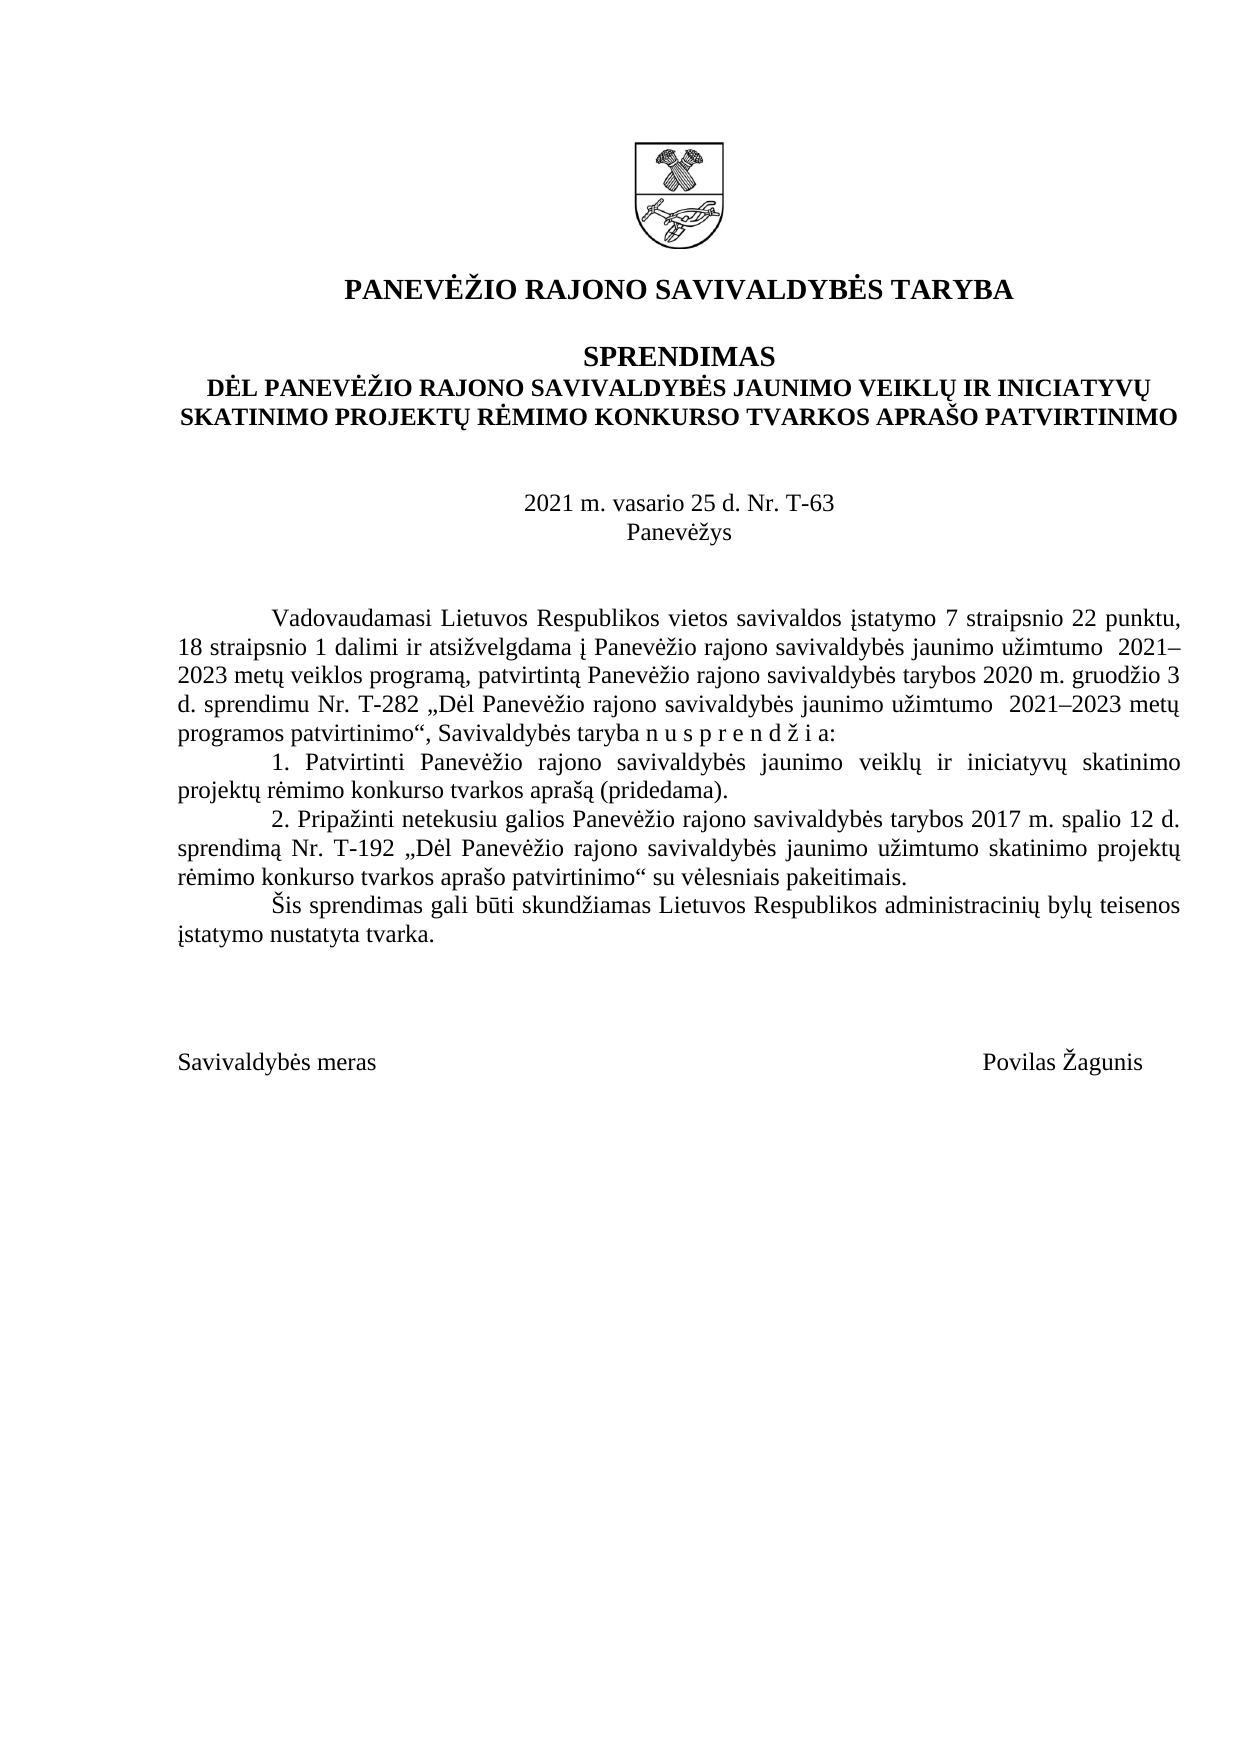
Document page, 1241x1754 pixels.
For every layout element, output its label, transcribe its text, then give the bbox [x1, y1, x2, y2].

text Savivaldybės meras Povilas Žagunis [177, 1047, 1181, 1076]
text 1. Patvirtinti Panevėžio rajono savivaldybės jaunimo veiklų ir iniciatyvų skatinimo projektų rėmimo konkurso tvarkos aprašą (pridedama). [177, 747, 1181, 804]
text Panevėžys [177, 517, 1181, 546]
text PANEVĖŽIO RAJONO SAVIVALDYBĖS TARYBA [177, 272, 1181, 306]
text Šis sprendimas gali būti skundžiamas Lietuvos Respublikos administracinių bylų teisenos įstatymo nustatyta tvarka. [177, 891, 1181, 948]
text 2021 m. vasario 25 d. Nr. T-63 [177, 488, 1181, 517]
text DĖL PANEVĖŽIO RAJONO SAVIVALDYBĖS JAUNIMO VEIKLŲ IR INICIATYVŲ SKATINIMO PROJEKTŲ RĖMIMO KONKURSO TVARKOS APRAŠO PATVIRTINIMO [177, 373, 1181, 431]
text Vadovaudamasi Lietuvos Respublikos vietos savivaldos įstatymo 7 straipsnio 22 punktu, 18 straipsnio 1 dalimi ir atsižvelgdama į Panevėžio rajono savivaldybės jaunimo užimtumo 2021–2023 metų veiklos programą, patvirtintą Panevėžio rajono savivaldybės tarybos 2020 m. gruodžio 3 d. sprendimu Nr. T-282 „Dėl Panevėžio rajono savivaldybės jaunimo užimtumo 2021–2023 metų programos patvirtinimo“, Savivaldybės taryba n u s p r e n d ž i a: [177, 603, 1181, 747]
text SPRENDIMAS [177, 339, 1181, 373]
text 2. Pripažinti netekusiu galios Panevėžio rajono savivaldybės tarybos 2017 m. spalio 12 d. sprendimą Nr. T-192 „Dėl Panevėžio rajono savivaldybės jaunimo užimtumo skatinimo projektų rėmimo konkurso tvarkos aprašo patvirtinimo“ su vėlesniais pakeitimais. [177, 804, 1181, 891]
